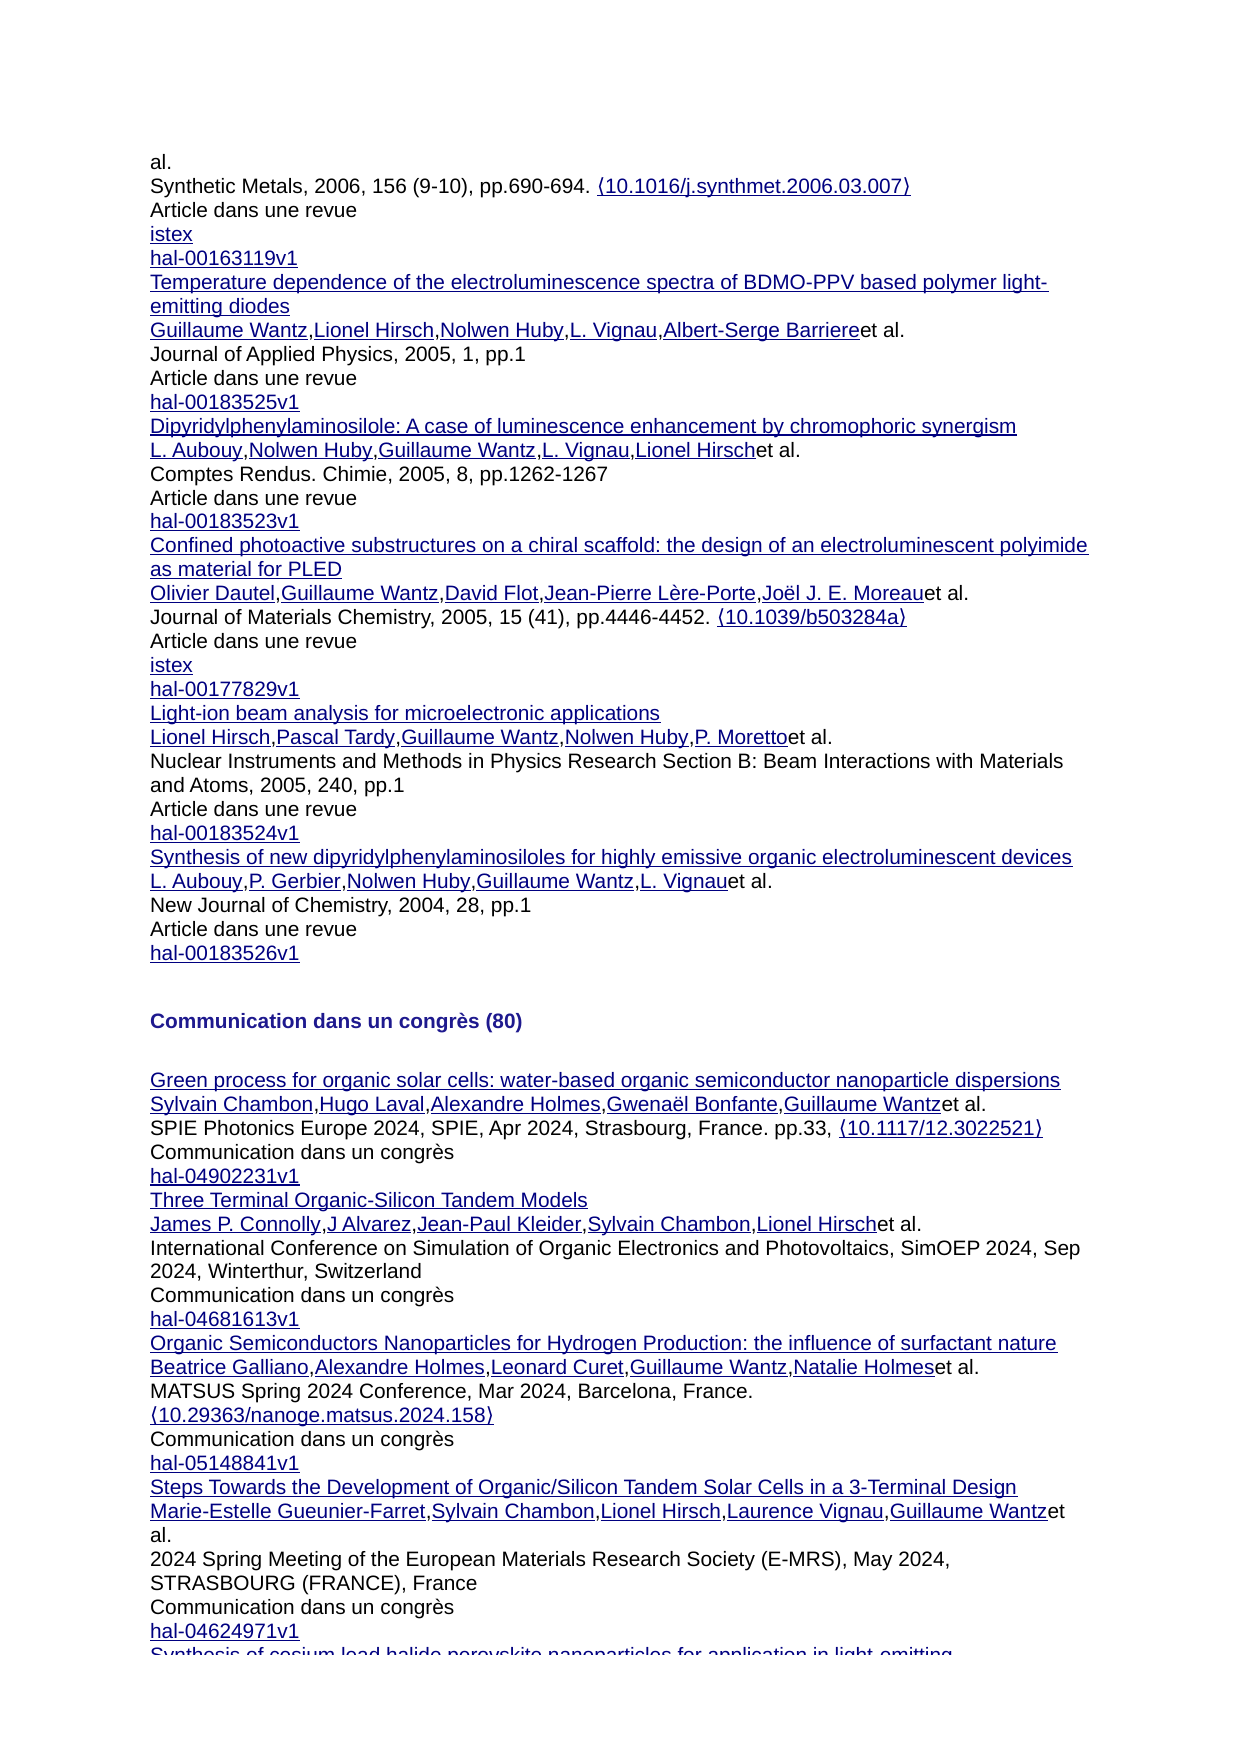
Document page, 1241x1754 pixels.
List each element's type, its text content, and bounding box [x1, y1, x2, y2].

table_cell Synthesis of cesium lead halide perovskite nanoparticles for application in light-emitting electrochemical cells (LECs) Baptiste Roselli,Christophe Petit,André‐jean Attias,Imad Arfaoui,Guillaume Wantz Journées des pérovskites halogénées 2024, Apr 2024, Aix-les Bains, France Communication dans un congrès hal-04714201v1 [150, 1643, 1090, 1655]
table_cell al. Synthetic Metals, 2006, 156 (9-10), pp.690-694. ⟨10.1016/j.synthmet.2006.03.007⟩ Article dans une revue istex hal-00163119v1 [150, 150, 1090, 270]
table_cell Three Terminal Organic-Silicon Tandem Models James P. Connolly,J Alvarez,Jean-Paul Kleider,Sylvain Chambon,Lionel Hirschet al. International Conference on Simulation of Organic Electronics and Photovoltaics, SimOEP 2024, Sep 2024, Winterthur, Switzerland Communication dans un congrès hal-04681613v1 [150, 1188, 1090, 1331]
table_header Green process for organic solar cells: water-based organic semiconductor nanoparticle dispersions Sylvain Chambon,Hugo Laval,Alexandre Holmes,Gwenaël Bonfante,Guillaume Wantzet al. SPIE Photonics Europe 2024, SPIE, Apr 2024, Strasbourg, France. pp.33, ⟨10.1117/12.3022521⟩ Communication dans un congrès hal-04902231v1 [150, 1068, 1090, 1187]
table_cell Synthesis of new dipyridylphenylaminosiloles for highly emissive organic electroluminescent devices L. Aubouy,P. Gerbier,Nolwen Huby,Guillaume Wantz,L. Vignauet al. New Journal of Chemistry, 2004, 28, pp.1 Article dans une revue hal-00183526v1 [150, 845, 1090, 964]
table_cell Dipyridylphenylaminosilole: A case of luminescence enhancement by chromophoric synergism L. Aubouy,Nolwen Huby,Guillaume Wantz,L. Vignau,Lionel Hirschet al. Comptes Rendus. Chimie, 2005, 8, pp.1262-1267 Article dans une revue hal-00183523v1 [150, 414, 1090, 533]
table_cell Steps Towards the Development of Organic/Silicon Tandem Solar Cells in a 3-Terminal Design Marie-Estelle Gueunier-Farret,Sylvain Chambon,Lionel Hirsch,Laurence Vignau,Guillaume Wantzet al. 2024 Spring Meeting of the European Materials Research Society (E-MRS), May 2024, STRASBOURG (FRANCE), France Communication dans un congrès hal-04624971v1 [150, 1475, 1090, 1643]
table_cell Organic Semiconductors Nanoparticles for Hydrogen Production: the influence of surfactant nature Beatrice Galliano,Alexandre Holmes,Leonard Curet,Guillaume Wantz,Natalie Holmeset al. MATSUS Spring 2024 Conference, Mar 2024, Barcelona, France. ⟨10.29363/nanoge.matsus.2024.158⟩ Communication dans un congrès hal-05148841v1 [150, 1331, 1090, 1475]
table_cell Confined photoactive substructures on a chiral scaffold: the design of an electroluminescent polyimide as material for PLED Olivier Dautel,Guillaume Wantz,David Flot,Jean-Pierre Lère-Porte,Joël J. E. Moreauet al. Journal of Materials Chemistry, 2005, 15 (41), pp.4446-4452. ⟨10.1039/b503284a⟩ Article dans une revue istex hal-00177829v1 [150, 533, 1090, 701]
subtitle Communication dans un congrès (80) [150, 1009, 1090, 1033]
table_cell Light-ion beam analysis for microelectronic applications Lionel Hirsch,Pascal Tardy,Guillaume Wantz,Nolwen Huby,P. Morettoet al. Nuclear Instruments and Methods in Physics Research Section B: Beam Interactions with Materials and Atoms, 2005, 240, pp.1 Article dans une revue hal-00183524v1 [150, 701, 1090, 845]
table_cell Temperature dependence of the electroluminescence spectra of BDMO-PPV based polymer light-emitting diodes Guillaume Wantz,Lionel Hirsch,Nolwen Huby,L. Vignau,Albert-Serge Barriereet al. Journal of Applied Physics, 2005, 1, pp.1 Article dans une revue hal-00183525v1 [150, 270, 1090, 413]
